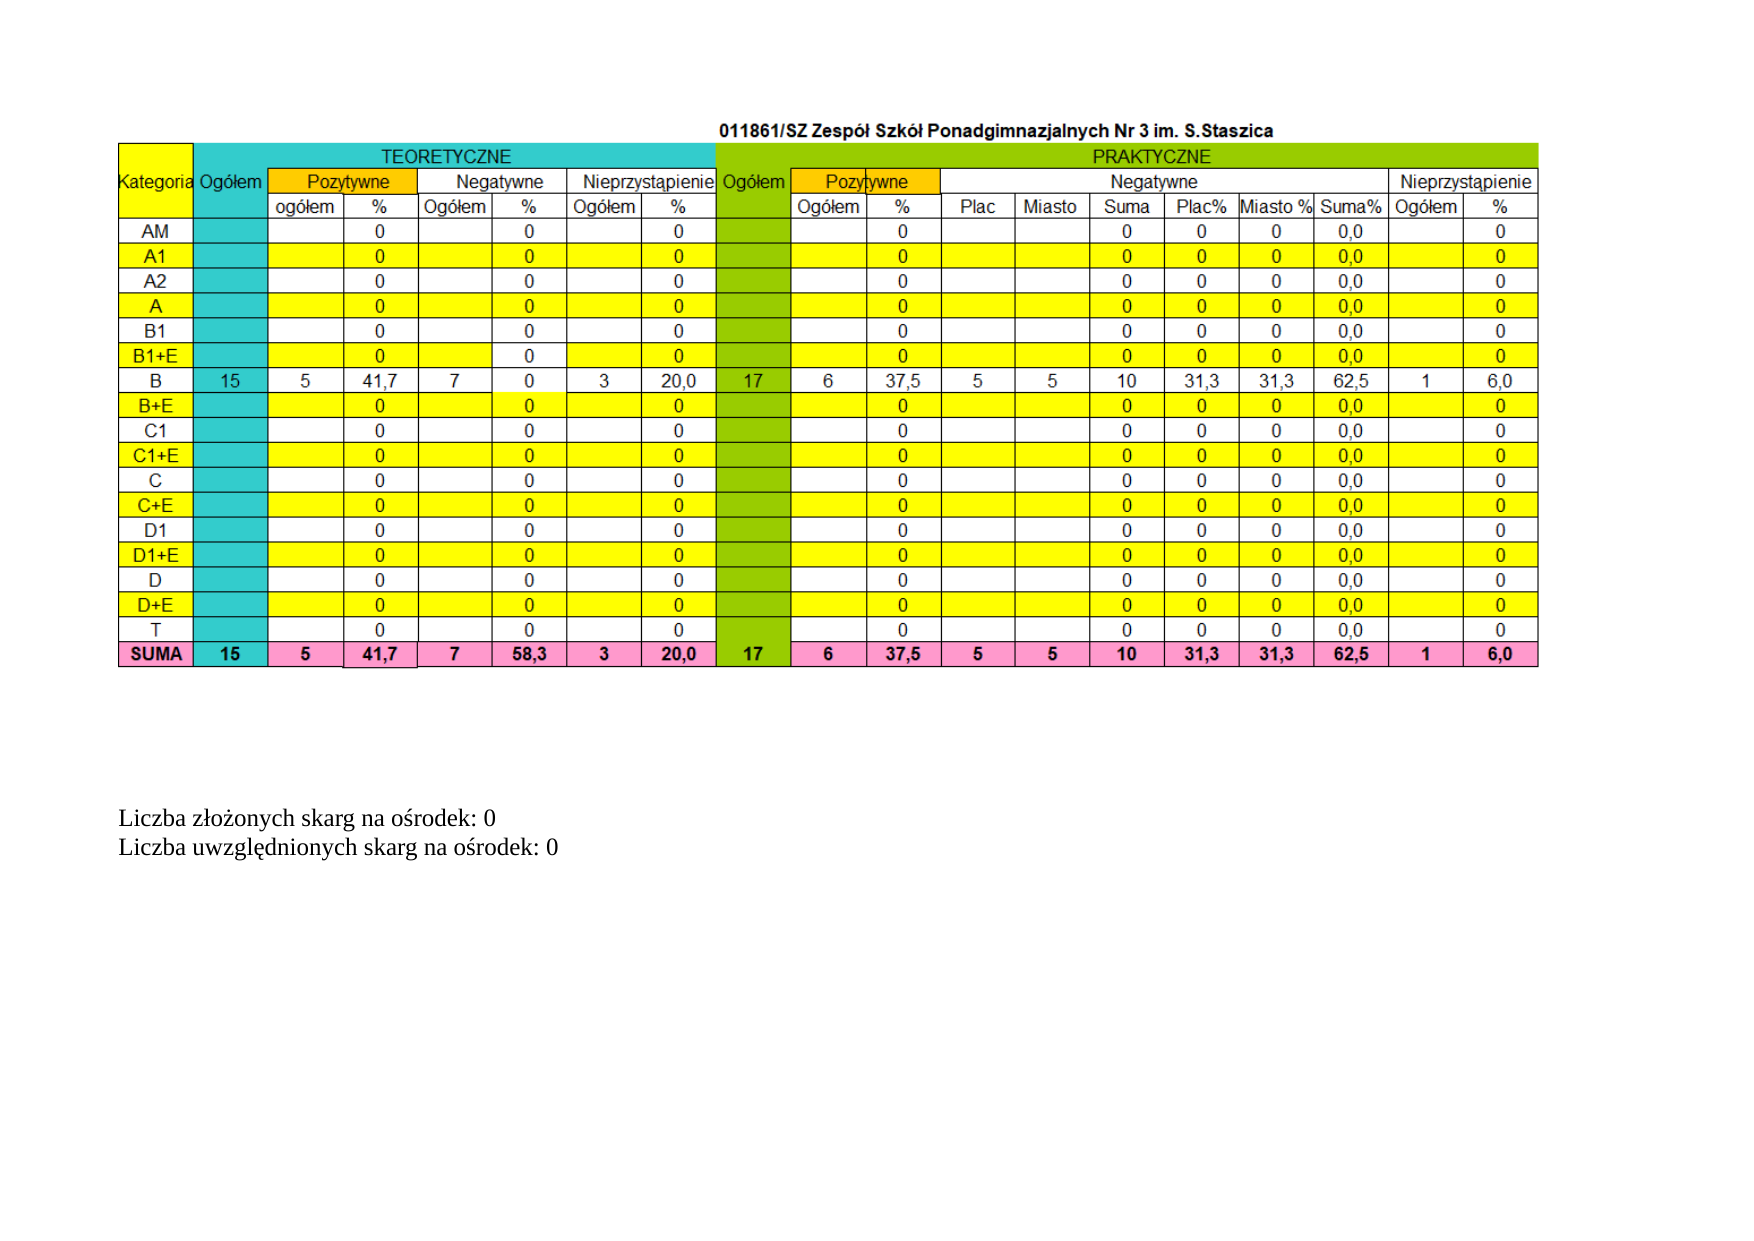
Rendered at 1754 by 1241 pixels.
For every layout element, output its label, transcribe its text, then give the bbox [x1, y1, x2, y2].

picture [118, 118, 1636, 717]
text Liczba złożonych skarg na ośrodek: 0 [118, 803, 1636, 832]
text Liczba uwzględnionych skarg na ośrodek: 0 [118, 832, 1636, 861]
